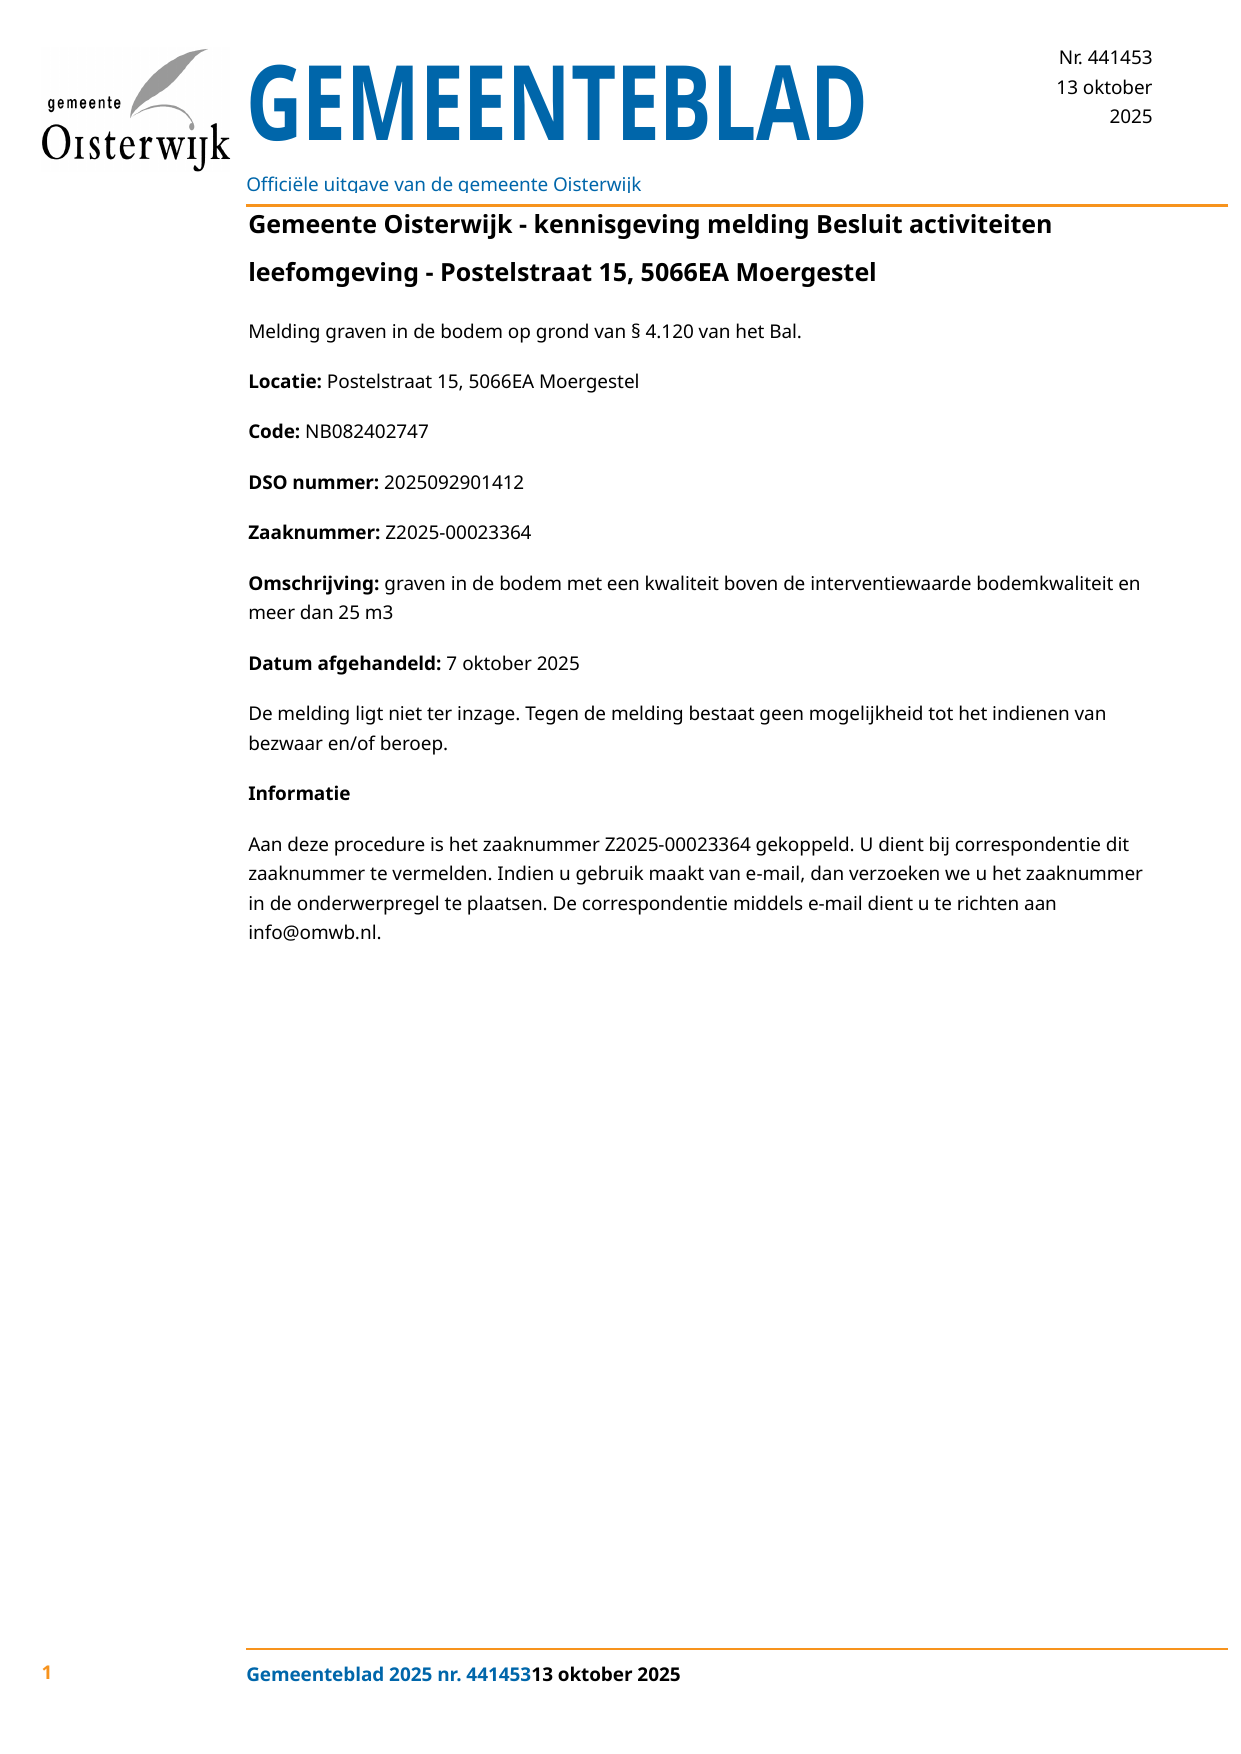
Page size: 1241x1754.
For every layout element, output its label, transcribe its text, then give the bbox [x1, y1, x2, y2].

text Gemeente Oisterwijk - kennisgeving melding Besluit activiteiten leefomgeving - Postelstraat 15, 5066EA Moergestel [248, 207, 1152, 288]
text Informatie [248, 780, 1152, 806]
text Datum afgehandeld: 7 oktober 2025 [248, 650, 1152, 676]
text Locatie: Postelstraat 15, 5066EA Moergestel [248, 368, 1152, 394]
text Aan deze procedure is het zaaknummer Z2025-00023364 gekoppeld. U dient bij correspondentie dit zaaknummer te vermelden. Indien u gebruik maakt van e-mail, dan verzoeken we u het zaaknummer in de onderwerpregel te plaatsen. De correspondentie middels e-mail dient u te richten aan info@omwb.nl. [248, 831, 1152, 945]
picture [41, 47, 231, 172]
text Omschrijving: graven in de bodem met een kwaliteit boven de interventiewaarde bodemkwaliteit en meer dan 25 m3 [248, 570, 1152, 625]
text De melding ligt niet ter inzage. Tegen de melding bestaat geen mogelijkheid tot het indienen van bezwaar en/of beroep. [248, 700, 1152, 756]
text Melding graven in de bodem op grond van § 4.120 van het Bal. [248, 318, 1152, 344]
text Code: NB082402747 [248, 419, 1152, 444]
text Zaaknummer: Z2025-00023364 [248, 519, 1152, 545]
text DSO nummer: 2025092901412 [248, 469, 1152, 495]
